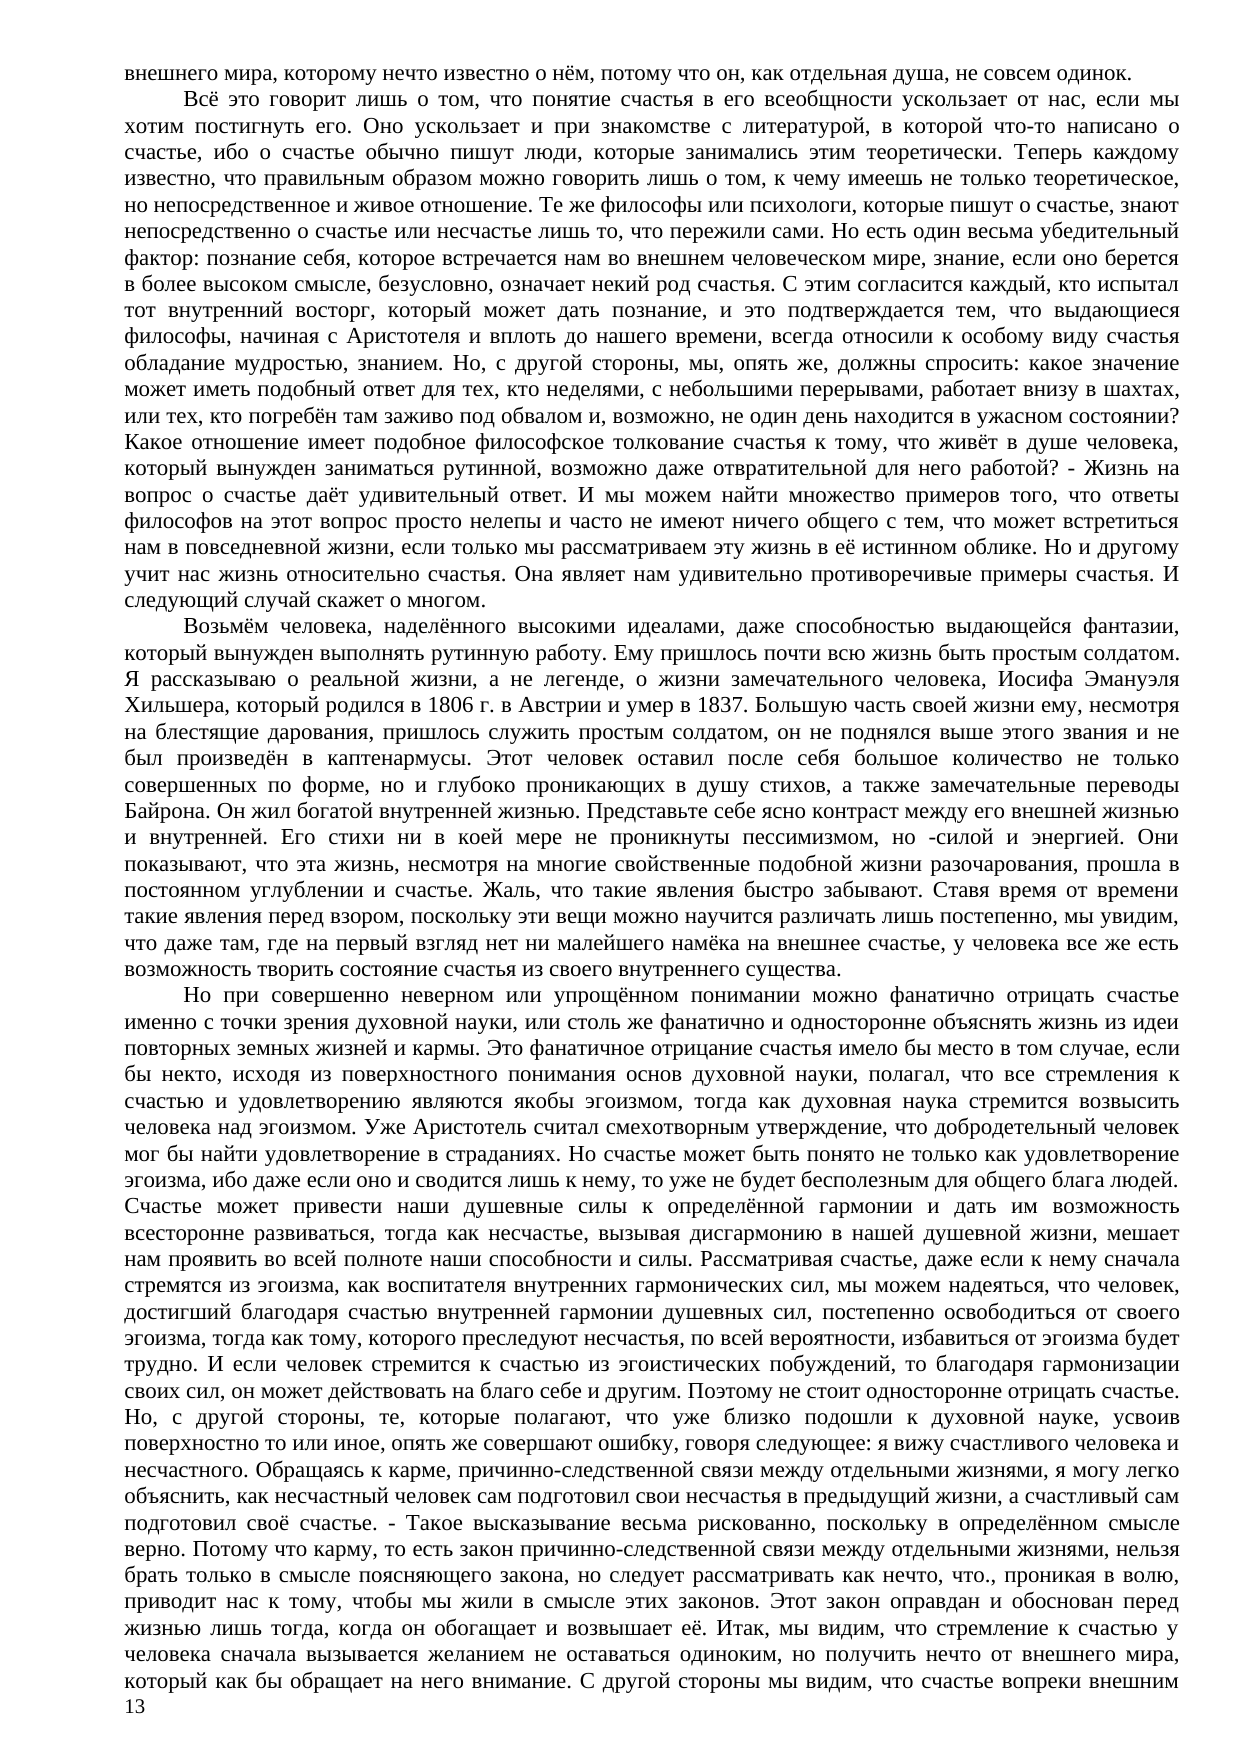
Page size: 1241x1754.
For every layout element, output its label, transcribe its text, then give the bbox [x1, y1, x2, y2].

text внешнего мира, которому нечто известно о нём, потому что он, как отдельная душа, не совсем одинок. [124, 59, 1181, 85]
text Но при совершенно неверном или упрощённом понимании можно фанатично отрицать счастье именно с точки зрения духовной науки, или столь же фанатично и односторонне объяснять жизнь из идеи повторных земных жизней и кармы. Это фанатичное отрицание счастья имело бы место в том случае, если бы некто, исходя из поверхностного понимания основ духовной науки, полагал, что все стремления к счастью и удовлетворению являются якобы эгоизмом, тогда как духовная наука стремится возвысить человека над эгоизмом. Уже Аристотель считал смехотворным утверждение, что добродетельный человек мог бы найти удовлетворение в страданиях. Но счастье может быть понято не только как удовлетворение эгоизма, ибо даже если оно и сводится лишь к нему, то уже не будет бесполезным для общего блага людей. Счастье может привести наши душевные силы к определённой гармонии и дать им возможность всесторонне развиваться, тогда как несчастье, вызывая дисгармонию в нашей душевной жизни, мешает нам проявить во всей полноте наши способности и силы. Рассматривая счастье, даже если к нему сначала стремятся из эгоизма, как воспитателя внутренних гармонических сил, мы можем надеяться, что человек, достигший благодаря счастью внутренней гармонии душевных сил, постепенно освободиться от своего эгоизма, тогда как тому, которого преследуют несчастья, по всей вероятности, избавиться от эгоизма будет трудно. И если человек стремится к счастью из эгоистических побуждений, то благодаря гармонизации своих сил, он может действовать на благо себе и другим. Поэтому не стоит односторонне отрицать счастье. Но, с другой стороны, те, которые полагают, что уже близко подошли к духовной науке, усвоив поверхностно то или иное, опять же совершают ошибку, говоря следующее: я вижу счастливого человека и несчастного. Обращаясь к карме, причинно-следственной связи между отдельными жизнями, я могу легко объяснить, как несчастный человек сам подготовил свои несчастья в предыдущий жизни, а счастливый сам подготовил своё счастье. - Такое высказывание весьма рискованно, поскольку в определённом смысле верно. Потому что карму, то есть закон причинно-следственной связи между отдельными жизнями, нельзя брать только в смысле поясняющего закона, но следует рассматривать как нечто, что., проникая в волю, приводит нас к тому, чтобы мы жили в смысле этих законов. Этот закон оправдан и обоснован перед жизнью лишь тогда, когда он обогащает и возвышает её. Итак, мы видим, что стремление к счастью у человека сначала вызывается желанием не оставаться одиноким, но получить нечто от внешнего мира, который как бы обращает на него внимание. С другой стороны мы видим, что счастье вопреки внешним [124, 981, 1181, 1693]
text Возьмём человека, наделённого высокими идеалами, даже способностью выдающейся фантазии, который вынужден выполнять рутинную работу. Ему пришлось почти всю жизнь быть простым солдатом. Я рассказываю о реальной жизни, а не легенде, о жизни замечательного человека, Иосифа Эмануэля Хильшера, который родился в 1806 г. в Австрии и умер в 1837. Большую часть своей жизни ему, несмотря на блестящие дарования, пришлось служить простым солдатом, он не поднялся выше этого звания и не был произведён в каптенармусы. Этот человек оставил после себя большое количество не только совершенных по форме, но и глубоко проникающих в душу стихов, а также замечательные переводы Байрона. Он жил богатой внутренней жизнью. Представьте себе ясно контраст между его внешней жизнью и внутренней. Его стихи ни в коей мере не проникнуты пессимизмом, но -силой и энергией. Они показывают, что эта жизнь, несмотря на многие свойственные подобной жизни разочарования, прошла в постоянном углублении и счастье. Жаль, что такие явления быстро забывают. Ставя время от времени такие явления перед взором, поскольку эти вещи можно научится различать лишь постепенно, мы увидим, что даже там, где на первый взгляд нет ни малейшего намёка на внешнее счастье, у человека все же есть возможность творить состояние счастья из своего внутреннего существа. [124, 612, 1181, 981]
text Всё это говорит лишь о том, что понятие счастья в его всеобщности ускользает от нас, если мы хотим постигнуть его. Оно ускользает и при знакомстве с литературой, в которой что-то написано о счастье, ибо о счастье обычно пишут люди, которые занимались этим теоретически. Теперь каждому известно, что правильным образом можно говорить лишь о том, к чему имеешь не только теоретическое, но непосредственное и живое отношение. Те же философы или психологи, которые пишут о счастье, знают непосредственно о счастье или несчастье лишь то, что пережили сами. Но есть один весьма убедительный фактор: познание себя, которое встречается нам во внешнем человеческом мире, знание, если оно берется в более высоком смысле, безусловно, означает некий род счастья. С этим согласится каждый, кто испытал тот внутренний восторг, который может дать познание, и это подтверждается тем, что выдающиеся философы, начиная с Аристотеля и вплоть до нашего времени, всегда относили к особому виду счастья обладание мудростью, знанием. Но, с другой стороны, мы, опять же, должны спросить: какое значение может иметь подобный ответ для тех, кто неделями, с небольшими перерывами, работает внизу в шахтах, или тех, кто погребён там заживо под обвалом и, возможно, не один день находится в ужасном состоянии? Какое отношение имеет подобное философское толкование счастья к тому, что живёт в душе человека, который вынужден заниматься рутинной, возможно даже отвратительной для него работой? - Жизнь на вопрос о счастье даёт удивительный ответ. И мы можем найти множество примеров того, что ответы философов на этот вопрос просто нелепы и часто не имеют ничего общего с тем, что может встретиться нам в повседневной жизни, если только мы рассматриваем эту жизнь в её истинном облике. Но и другому учит нас жизнь относительно счастья. Она являет нам удивительно противоречивые примеры счастья. И следующий случай скажет о многом. [124, 85, 1181, 612]
